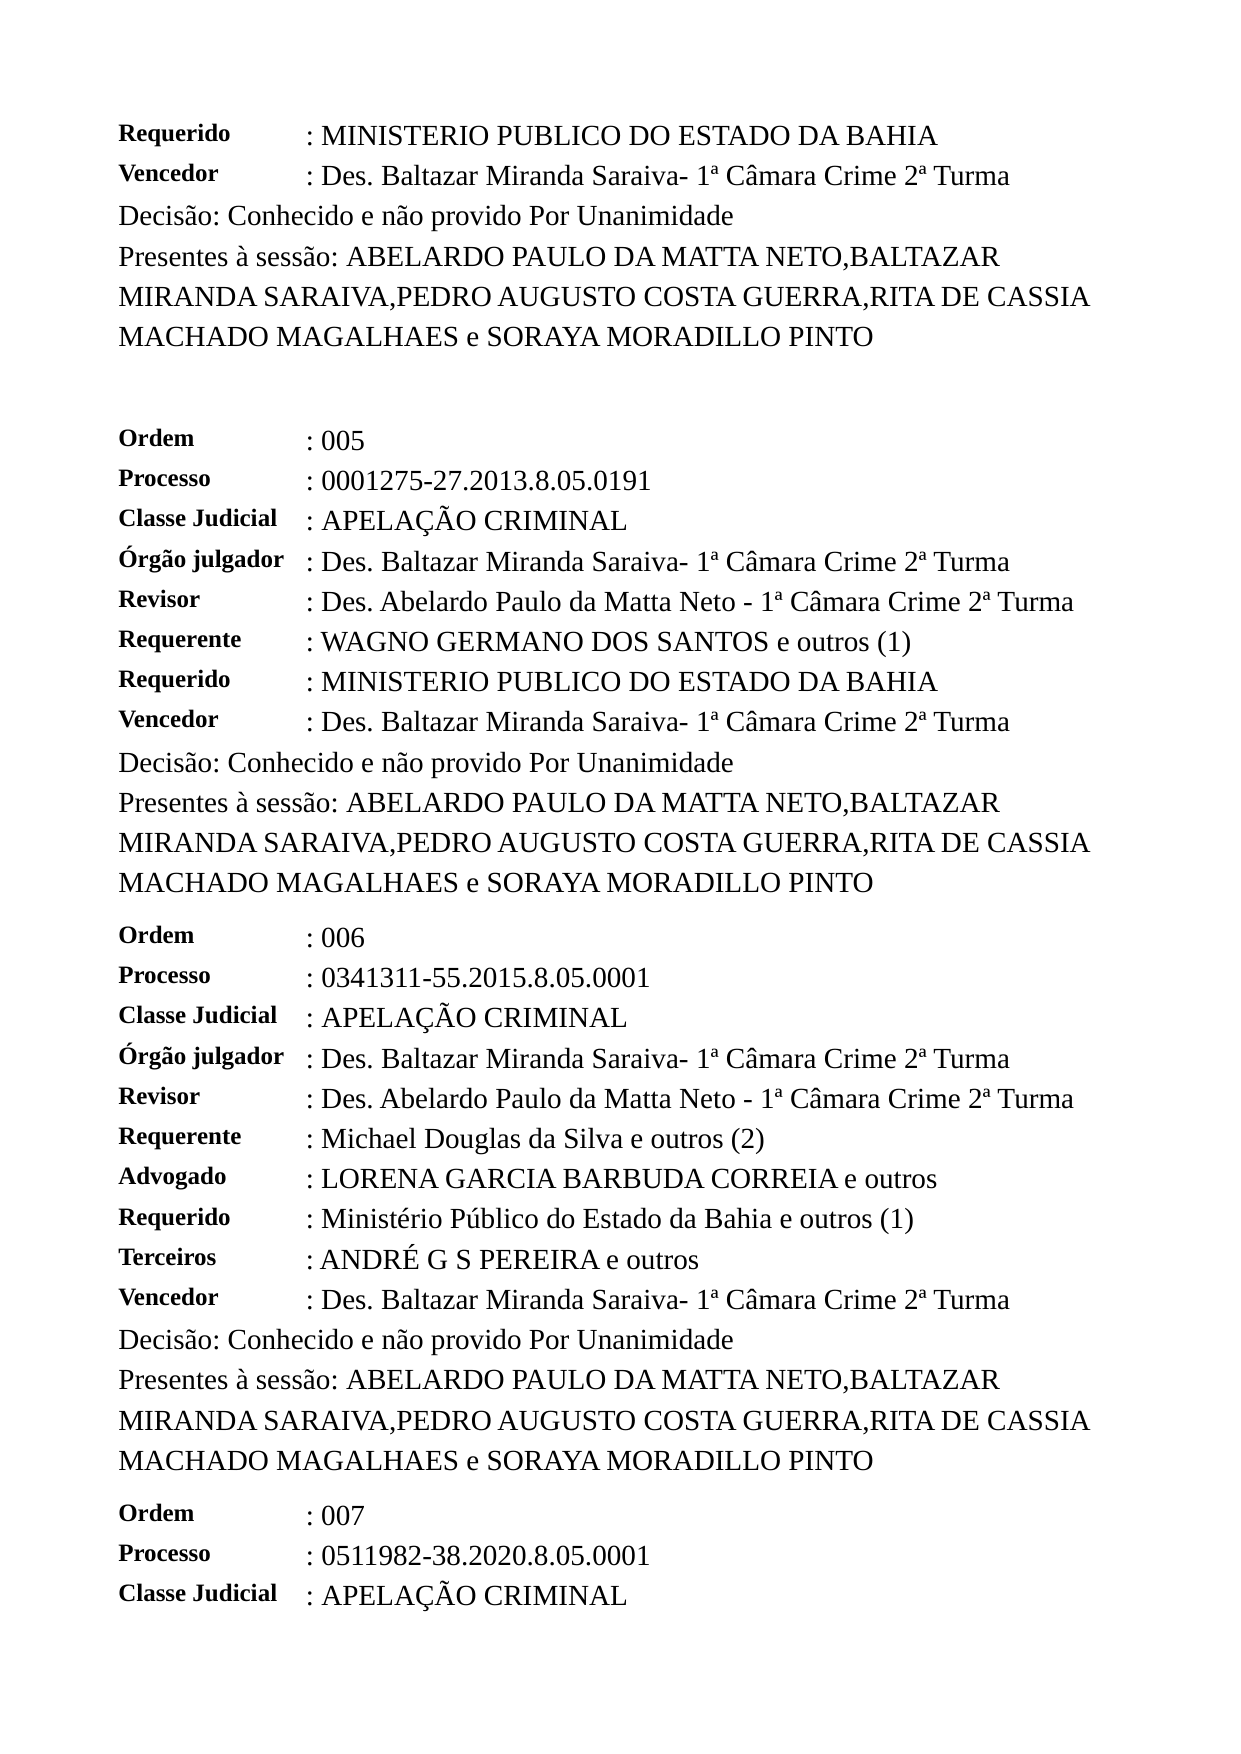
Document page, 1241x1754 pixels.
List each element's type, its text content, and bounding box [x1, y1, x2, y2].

text Terceiros [118, 1242, 306, 1271]
text Presentes à sessão: ABELARDO PAULO DA MATTA NETO,BALTAZAR MIRANDA SARAIVA,PEDRO AUGUSTO COSTA GUERRA,RITA DE CASSIA MACHADO MAGALHAES e SORAYA MORADILLO PINTO [118, 239, 1122, 353]
text Presentes à sessão: ABELARDO PAULO DA MATTA NETO,BALTAZAR MIRANDA SARAIVA,PEDRO AUGUSTO COSTA GUERRA,RITA DE CASSIA MACHADO MAGALHAES e SORAYA MORADILLO PINTO [118, 785, 1122, 899]
text Decisão: Conhecido e não provido Por Unanimidade [118, 745, 1122, 778]
text Requerido [118, 118, 306, 147]
text Ordem [118, 1498, 306, 1526]
text Revisor [118, 584, 306, 613]
text : Des. Baltazar Miranda Saraiva- 1ª Câmara Crime 2ª Turma [118, 544, 1122, 577]
text Requerido [118, 664, 306, 693]
text : APELAÇÃO CRIMINAL [118, 1578, 1122, 1612]
text Requerente [118, 624, 306, 653]
text : 0511982-38.2020.8.05.0001 [118, 1538, 1122, 1571]
text Advogado [118, 1161, 306, 1190]
text Revisor [118, 1081, 306, 1110]
text : Michael Douglas da Silva e outros (2) [118, 1121, 1122, 1155]
text : WAGNO GERMANO DOS SANTOS e outros (1) [118, 624, 1122, 658]
text : Des. Abelardo Paulo da Matta Neto - 1ª Câmara Crime 2ª Turma [118, 1081, 1122, 1114]
text : Des. Baltazar Miranda Saraiva- 1ª Câmara Crime 2ª Turma [118, 1282, 1122, 1316]
text Ordem [118, 423, 306, 452]
text : MINISTERIO PUBLICO DO ESTADO DA BAHIA [118, 664, 1122, 698]
text Classe Judicial [118, 1001, 306, 1029]
text Presentes à sessão: ABELARDO PAULO DA MATTA NETO,BALTAZAR MIRANDA SARAIVA,PEDRO AUGUSTO COSTA GUERRA,RITA DE CASSIA MACHADO MAGALHAES e SORAYA MORADILLO PINTO [118, 1362, 1122, 1476]
text : Des. Baltazar Miranda Saraiva- 1ª Câmara Crime 2ª Turma [118, 158, 1122, 192]
text : MINISTERIO PUBLICO DO ESTADO DA BAHIA [118, 118, 1122, 152]
text Ordem [118, 920, 306, 949]
text Vencedor [118, 704, 306, 733]
text Decisão: Conhecido e não provido Por Unanimidade [118, 1322, 1122, 1356]
text Vencedor [118, 158, 306, 187]
text Decisão: Conhecido e não provido Por Unanimidade [118, 198, 1122, 232]
text : 007 [118, 1498, 1122, 1531]
text : Des. Baltazar Miranda Saraiva- 1ª Câmara Crime 2ª Turma [118, 704, 1122, 738]
text : APELAÇÃO CRIMINAL [118, 503, 1122, 537]
text : LORENA GARCIA BARBUDA CORREIA e outros [118, 1161, 1122, 1195]
text : Des. Abelardo Paulo da Matta Neto - 1ª Câmara Crime 2ª Turma [118, 584, 1122, 617]
text Classe Judicial [118, 1578, 306, 1607]
text Processo [118, 463, 306, 492]
text Requerente [118, 1121, 306, 1150]
text Vencedor [118, 1282, 306, 1311]
text Processo [118, 960, 306, 989]
text Órgão julgador [118, 1041, 306, 1069]
text Requerido [118, 1202, 306, 1230]
text : 0001275-27.2013.8.05.0191 [118, 463, 1122, 497]
text Órgão julgador [118, 544, 306, 572]
text Classe Judicial [118, 503, 306, 532]
text : Ministério Público do Estado da Bahia e outros (1) [118, 1202, 1122, 1235]
text : APELAÇÃO CRIMINAL [118, 1001, 1122, 1034]
text : Des. Baltazar Miranda Saraiva- 1ª Câmara Crime 2ª Turma [118, 1041, 1122, 1074]
text : ANDRÉ G S PEREIRA e outros [118, 1242, 1122, 1275]
text : 006 [118, 920, 1122, 954]
text Processo [118, 1538, 306, 1567]
text : 005 [118, 423, 1122, 457]
text : 0341311-55.2015.8.05.0001 [118, 960, 1122, 994]
